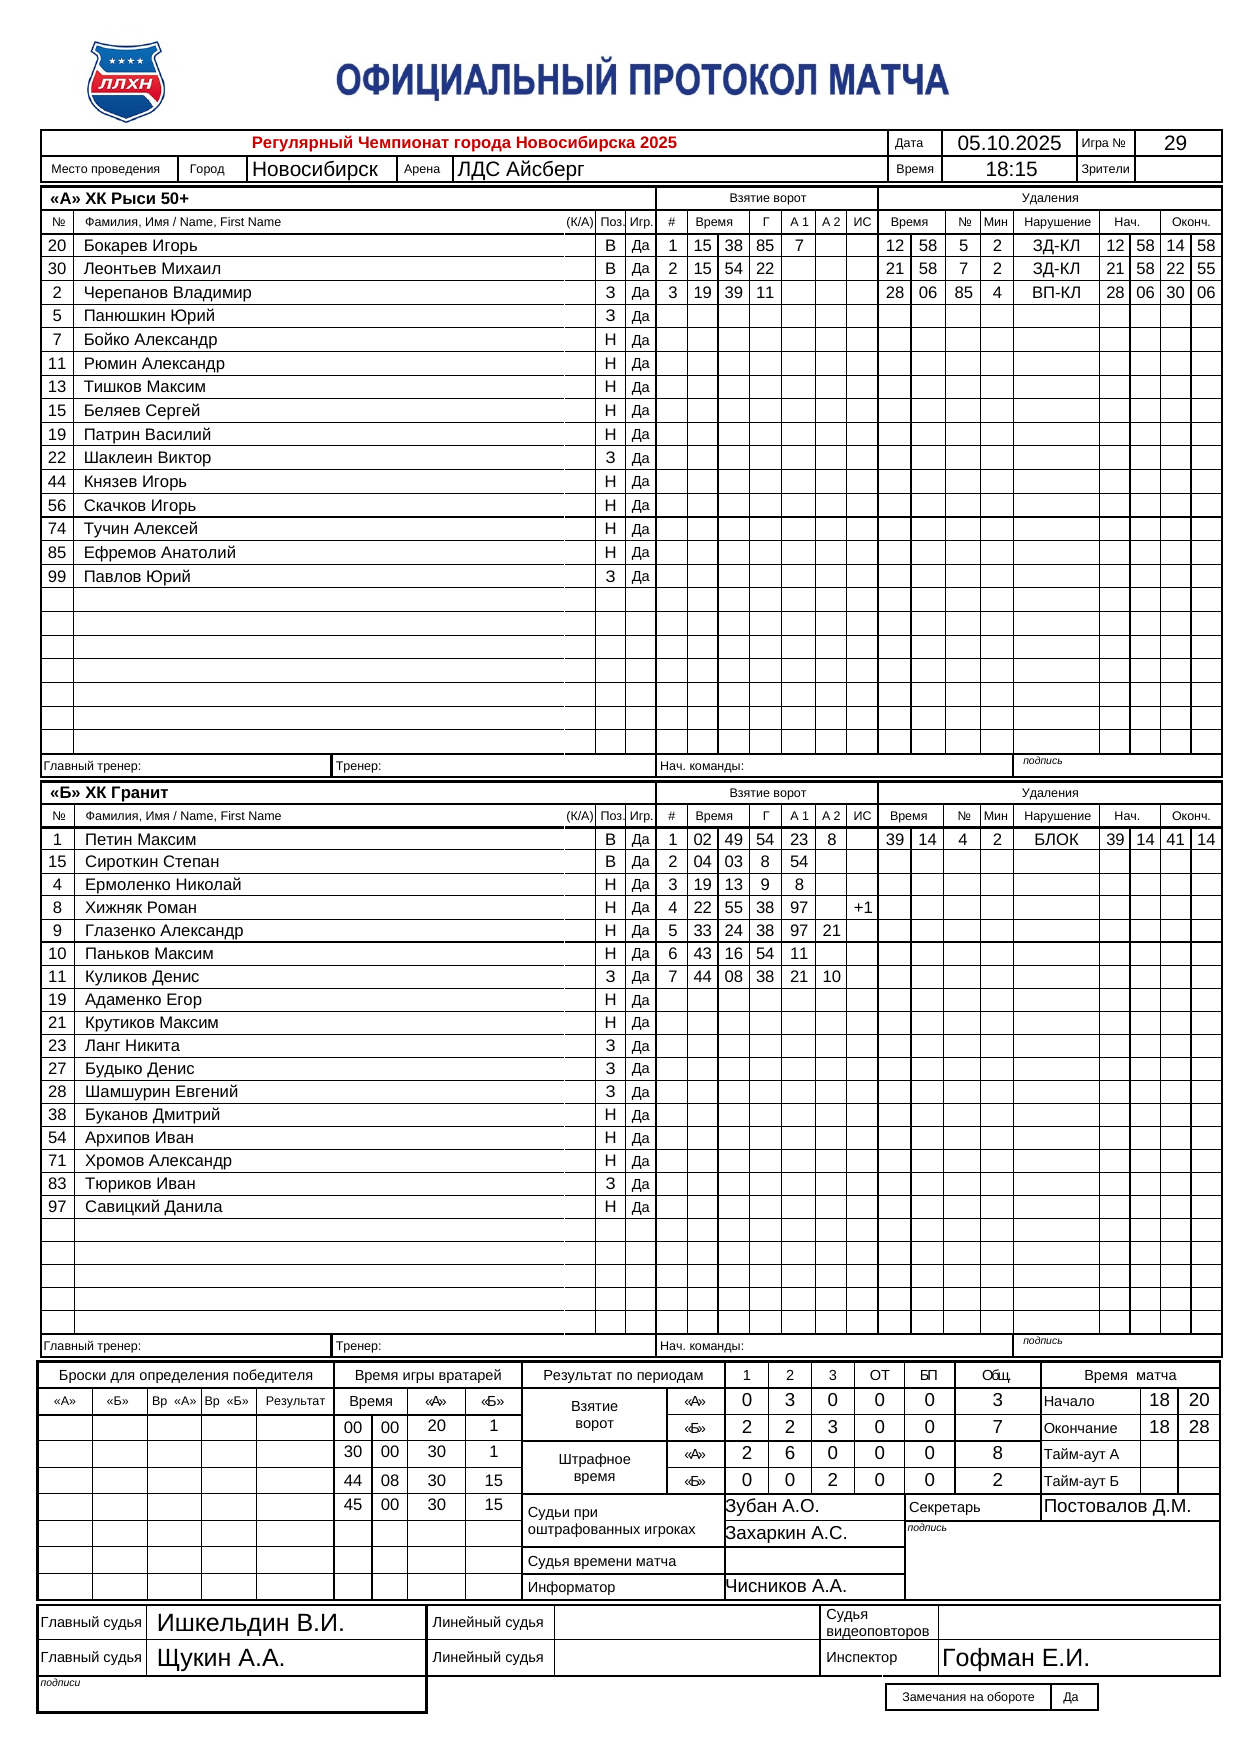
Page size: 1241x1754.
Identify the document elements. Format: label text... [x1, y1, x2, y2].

table_cell [847, 541, 877, 564]
table_cell Да [626, 1173, 655, 1195]
table_cell Да [626, 1081, 655, 1103]
table_cell [847, 1265, 877, 1287]
table_cell «А» [39, 1389, 92, 1413]
table_cell [1161, 352, 1190, 374]
table_cell [981, 423, 1013, 445]
table_cell [1192, 1265, 1221, 1287]
table_cell Н [596, 920, 625, 941]
table_cell [750, 1127, 781, 1149]
table_cell [912, 588, 945, 611]
table_cell Скачков Игорь [74, 494, 564, 516]
table_cell [202, 1416, 256, 1440]
table_cell [1161, 1311, 1190, 1333]
table_cell [816, 305, 846, 327]
table_cell [750, 659, 781, 682]
table_cell [816, 257, 846, 280]
table_cell Судья видеоповторов [821, 1606, 938, 1639]
table_cell [912, 1127, 943, 1149]
table_cell [750, 518, 781, 540]
table_cell [782, 376, 815, 398]
table_cell 24 [719, 920, 749, 941]
table_cell [596, 1265, 625, 1287]
table_cell [879, 541, 910, 564]
table_cell [719, 446, 749, 469]
table_cell [912, 518, 945, 540]
table_cell 15 [688, 235, 717, 256]
table_cell [981, 850, 1013, 872]
table_cell 3 [657, 874, 687, 895]
table_cell [750, 494, 781, 516]
table_cell [782, 1081, 815, 1103]
table_cell [1100, 1081, 1129, 1103]
table_cell [1192, 1311, 1221, 1333]
table_cell Нач. команды: [657, 1335, 1012, 1356]
table_cell Да [626, 494, 655, 516]
table_cell [946, 446, 980, 469]
table_header Удаления [879, 188, 1221, 209]
table_cell Панюшкин Юрий [74, 305, 564, 327]
table_cell [688, 1012, 717, 1033]
table_cell [657, 305, 687, 327]
table_cell [657, 1265, 687, 1287]
table_cell [596, 1242, 625, 1264]
table_cell [750, 707, 781, 729]
table_cell 15 [688, 257, 717, 280]
table_cell БЛОК [1014, 829, 1099, 849]
table_cell [944, 966, 980, 987]
table_cell Время [889, 157, 941, 181]
table_cell А 2 [816, 805, 846, 826]
table_cell [847, 565, 877, 587]
table_cell [1192, 352, 1221, 374]
table_cell [565, 730, 595, 753]
table_cell [816, 707, 846, 729]
table_cell [1100, 659, 1129, 682]
table_cell [75, 1288, 564, 1310]
table_cell 30 [408, 1468, 465, 1493]
table_cell [719, 352, 749, 374]
table_cell 83 [42, 1173, 74, 1195]
table_cell [719, 636, 749, 658]
table_cell Щукин А.А. [147, 1640, 425, 1675]
table_cell [565, 943, 595, 964]
table_cell 15 [466, 1494, 521, 1520]
table_cell [816, 235, 846, 256]
table_cell [93, 1494, 147, 1520]
table_cell Оконч. [1161, 211, 1221, 233]
table_cell [1131, 1150, 1160, 1172]
table_cell [782, 1311, 815, 1333]
table_cell Чисников А.А. [726, 1575, 904, 1599]
table_cell [257, 1468, 333, 1493]
table_cell [981, 943, 1013, 964]
table_cell [1131, 1242, 1160, 1264]
table_cell [1014, 588, 1099, 611]
table_cell [939, 1606, 1219, 1639]
table_cell [596, 1288, 625, 1310]
table_cell [912, 352, 945, 374]
table_cell [946, 352, 980, 374]
table_cell Леонтьев Михаил [74, 257, 564, 280]
table_cell [1100, 494, 1129, 516]
table_cell [782, 399, 815, 422]
table_cell Мин [981, 805, 1013, 826]
table_cell [39, 1574, 92, 1599]
table_cell 14 [1192, 829, 1221, 849]
table_cell [1161, 1081, 1190, 1103]
table_cell 21 [1100, 257, 1129, 280]
table_cell 56 [42, 494, 73, 516]
table_cell [847, 943, 877, 964]
table_cell Фамилия, Имя / Name, First Name [75, 805, 565, 826]
table_cell Время [879, 805, 943, 826]
table_cell [1141, 1441, 1177, 1467]
table_cell [565, 1035, 595, 1057]
table_cell [1131, 730, 1160, 753]
table_cell [1192, 1035, 1221, 1057]
table_cell [782, 1219, 815, 1241]
table_cell 22 [750, 257, 781, 280]
table_cell [688, 1058, 717, 1079]
table_cell [202, 1494, 256, 1520]
table_cell [1131, 588, 1160, 611]
table_cell [1100, 1104, 1129, 1126]
table_cell [373, 1521, 407, 1546]
table_cell [657, 1012, 687, 1033]
table_cell Игр. [626, 805, 655, 826]
table_cell [944, 1242, 980, 1264]
table_cell [688, 588, 717, 611]
table_cell З [596, 305, 625, 327]
table_cell 5 [946, 235, 980, 256]
table_cell [1192, 1150, 1221, 1172]
table_cell [39, 1441, 92, 1467]
table_cell [912, 1265, 943, 1287]
table_cell [847, 1058, 877, 1079]
table_cell [1192, 305, 1221, 327]
table_cell [1192, 1173, 1221, 1195]
table_cell 00 [373, 1441, 407, 1467]
table_header «А» ХК Рыси 50+ [42, 188, 655, 209]
table_cell 2 [769, 1415, 811, 1440]
table_cell [816, 730, 846, 753]
table_cell [657, 541, 687, 564]
table_cell 16 [719, 943, 749, 964]
table_cell [912, 328, 945, 351]
table_cell [981, 1288, 1013, 1310]
table_cell [39, 1521, 92, 1546]
table_cell [981, 1104, 1013, 1126]
table_cell [912, 494, 945, 516]
table_cell [1131, 470, 1160, 493]
table_header 3 [812, 1363, 854, 1387]
table_cell [912, 1058, 943, 1079]
table_cell [1161, 850, 1190, 872]
table_cell [565, 683, 595, 706]
table_cell [946, 707, 980, 729]
table_cell [74, 588, 564, 611]
table_cell Нач. команды: [657, 755, 1012, 776]
table_cell 9 [42, 920, 74, 941]
table_cell [657, 683, 687, 706]
table_cell Н [596, 989, 625, 1011]
table_cell [688, 541, 717, 564]
table_cell Н [596, 1127, 625, 1149]
table_cell [1100, 1127, 1129, 1149]
table_cell [657, 730, 687, 753]
table_cell 2 [981, 235, 1013, 256]
table_cell 4 [981, 281, 1013, 303]
table_cell [1161, 1035, 1190, 1057]
table_cell подпись [1014, 1335, 1221, 1356]
table_cell [782, 446, 815, 469]
table_cell [782, 352, 815, 374]
table_cell З [596, 1173, 625, 1195]
table_cell [565, 565, 595, 587]
table_cell 2 [657, 257, 687, 280]
table_cell [688, 399, 717, 422]
table_cell [596, 636, 625, 658]
table_cell Хижняк Роман [75, 896, 564, 918]
table_cell [688, 494, 717, 516]
table_cell [816, 1035, 846, 1057]
table_cell [719, 376, 749, 398]
table_cell Тайм-аут Б [1042, 1468, 1140, 1493]
table_cell [565, 1081, 595, 1103]
table_cell [946, 376, 980, 398]
table_cell Да [626, 470, 655, 493]
table_cell [257, 1574, 333, 1599]
table_cell [847, 1311, 877, 1333]
table_cell [1179, 1441, 1219, 1467]
table_cell [688, 730, 717, 753]
table_cell [1100, 1265, 1129, 1287]
table_cell [912, 943, 943, 964]
table_header Броски для определения победителя [39, 1363, 333, 1387]
table_cell [816, 896, 846, 918]
table_cell [626, 659, 655, 682]
table_cell [408, 1547, 465, 1573]
table_cell А 1 [782, 805, 815, 826]
table_cell 1 [42, 829, 74, 849]
table_cell [719, 659, 749, 682]
table_cell 97 [42, 1196, 74, 1218]
table_cell [75, 1219, 564, 1241]
table_cell [657, 399, 687, 422]
table_cell [782, 1265, 815, 1287]
table_cell Ишкельдин В.И. [147, 1606, 425, 1639]
table_cell [816, 1012, 846, 1033]
table_cell Поз. [596, 805, 625, 826]
table_cell 55 [719, 896, 749, 918]
table_cell [1192, 1242, 1221, 1264]
table_cell [74, 683, 564, 706]
table_cell [1161, 423, 1190, 445]
table_cell [879, 896, 910, 918]
table_cell [750, 1219, 781, 1241]
table_cell [719, 565, 749, 587]
table_cell [626, 1219, 655, 1241]
table_cell [1014, 565, 1099, 587]
table_cell [1014, 1265, 1099, 1287]
table_cell [782, 470, 815, 493]
table_cell [782, 1012, 815, 1033]
table_cell [782, 683, 815, 706]
table_cell 00 [373, 1416, 407, 1440]
table_cell [719, 730, 749, 753]
table_cell [1131, 1081, 1160, 1103]
table_cell [1131, 1104, 1160, 1126]
table_cell Н [596, 943, 625, 964]
table_cell [74, 659, 564, 682]
table_cell [75, 1242, 564, 1264]
table_cell Архипов Иван [75, 1127, 564, 1149]
table_cell 14 [912, 829, 943, 849]
table_cell [1192, 636, 1221, 658]
table_cell [782, 257, 815, 280]
table_cell Да [626, 850, 655, 872]
table_cell [1100, 612, 1129, 634]
table_cell 14 [1161, 235, 1190, 256]
table_cell З [596, 1081, 625, 1103]
table_cell [981, 1265, 1013, 1287]
table_cell [847, 1150, 877, 1172]
table_cell Да [626, 1035, 655, 1057]
table_cell [981, 588, 1013, 611]
table_cell [1192, 1127, 1221, 1149]
table_cell [912, 399, 945, 422]
table_cell [1192, 966, 1221, 987]
table_cell [1100, 896, 1129, 918]
table_cell [944, 989, 980, 1011]
table_cell [1131, 896, 1160, 918]
table_cell Штрафное время [523, 1442, 666, 1493]
table_cell [1014, 1058, 1099, 1079]
table_cell 39 [719, 281, 749, 303]
table_cell [782, 707, 815, 729]
table_cell Н [596, 352, 625, 374]
table_cell [1014, 1219, 1099, 1241]
table_cell [847, 612, 877, 634]
table_cell [1131, 1035, 1160, 1057]
table_cell [847, 518, 877, 540]
table_cell [750, 565, 781, 587]
table_cell [879, 730, 910, 753]
table_cell [565, 1127, 595, 1149]
table_cell 14 [1131, 829, 1160, 849]
table_cell [1161, 399, 1190, 422]
table_cell 1 [466, 1416, 521, 1440]
table_cell 33 [688, 920, 717, 941]
table_cell [750, 328, 781, 351]
table_cell [879, 518, 910, 540]
table_cell [879, 659, 910, 682]
table_cell [944, 1219, 980, 1241]
table_cell 22 [1161, 257, 1190, 280]
table_cell Н [596, 1150, 625, 1172]
table_cell [596, 683, 625, 706]
table_cell [816, 446, 846, 469]
table_cell [981, 1058, 1013, 1079]
table_cell [1192, 1288, 1221, 1310]
table_cell [816, 281, 846, 303]
table_cell [750, 1150, 781, 1172]
table_cell [879, 352, 910, 374]
table_cell [816, 1265, 846, 1287]
table_cell [657, 588, 687, 611]
table_cell Вр «Б» [202, 1389, 256, 1413]
table_cell [981, 989, 1013, 1011]
table_cell [1014, 850, 1099, 872]
table_cell 6 [657, 943, 687, 964]
table_cell Зрители [1078, 157, 1134, 181]
table_cell [1192, 1081, 1221, 1103]
table_cell А 1 [782, 211, 815, 233]
table_cell [565, 328, 595, 351]
table_cell [1100, 1012, 1129, 1033]
table_cell Н [596, 328, 625, 351]
table_cell [565, 470, 595, 493]
table_cell [816, 1173, 846, 1195]
table_cell [912, 1081, 943, 1103]
table_cell [1100, 683, 1129, 706]
table_cell [816, 1288, 846, 1310]
table_cell [1100, 328, 1129, 351]
table_cell Начало [1042, 1389, 1140, 1413]
table_cell [719, 1150, 749, 1172]
table_cell [1014, 305, 1099, 327]
table_cell [847, 352, 877, 374]
table_cell 30 [408, 1494, 465, 1520]
table_cell [750, 399, 781, 422]
table_cell [981, 1173, 1013, 1195]
table_cell [688, 612, 717, 634]
table_cell [596, 1219, 625, 1241]
table_cell [816, 1150, 846, 1172]
table_cell [596, 707, 625, 729]
table_cell [626, 730, 655, 753]
table_cell [981, 1035, 1013, 1057]
table_cell [946, 730, 980, 753]
table_cell Тайм-аут А [1042, 1441, 1140, 1467]
table_cell [1100, 636, 1129, 658]
table_cell 8 [956, 1442, 1040, 1467]
table_cell [74, 636, 564, 658]
table_cell [1131, 1288, 1160, 1310]
table_cell [1161, 1104, 1190, 1126]
table_cell [1100, 1173, 1129, 1195]
table_cell Князев Игорь [74, 470, 564, 493]
table_cell [879, 1081, 910, 1103]
table_cell [879, 328, 910, 351]
table_cell Г [750, 805, 781, 826]
table_cell [1179, 1468, 1219, 1493]
table_cell [944, 1127, 980, 1149]
table_cell № [42, 211, 73, 233]
table_cell [1161, 612, 1190, 634]
table_cell 38 [750, 896, 781, 918]
table_cell [1161, 683, 1190, 706]
table_cell [879, 1196, 910, 1218]
table_cell [847, 829, 877, 849]
table_cell [750, 376, 781, 398]
table_cell [879, 1288, 910, 1310]
table_cell Зубан А.О. [726, 1495, 904, 1520]
table_cell [565, 636, 595, 658]
table_cell [1014, 328, 1099, 351]
table_cell [1014, 1035, 1099, 1057]
table_cell [1161, 1150, 1190, 1172]
table_cell [565, 399, 595, 422]
table_cell З [596, 446, 625, 469]
table_cell Н [596, 896, 625, 918]
table_cell 22 [688, 896, 717, 918]
table_cell Да [626, 352, 655, 374]
table_cell 30 [42, 257, 73, 280]
table_cell Сироткин Степан [75, 850, 564, 872]
table_cell «Б» [668, 1468, 724, 1493]
table_cell [944, 1035, 980, 1057]
table_cell [879, 966, 910, 987]
table_cell [626, 683, 655, 706]
table_cell [1131, 1311, 1160, 1333]
table_cell Н [596, 399, 625, 422]
table_cell [847, 257, 877, 280]
table_cell [816, 612, 846, 634]
table_cell 74 [42, 518, 73, 540]
table_cell [847, 707, 877, 729]
table_header Время матча [1042, 1363, 1219, 1387]
table_cell [1192, 943, 1221, 964]
table_cell [847, 683, 877, 706]
table_cell [1192, 446, 1221, 469]
table_cell 58 [912, 235, 945, 256]
table_cell [1161, 707, 1190, 729]
table_cell [1131, 707, 1160, 729]
table_cell [565, 541, 595, 564]
table_cell [688, 1081, 717, 1103]
table_cell 08 [719, 966, 749, 987]
table_cell [565, 494, 595, 516]
table_cell [1131, 966, 1160, 987]
table_cell [816, 470, 846, 493]
table_cell [719, 1127, 749, 1149]
table_cell [944, 920, 980, 941]
table_cell Главный судья [39, 1606, 146, 1639]
table_cell [782, 612, 815, 634]
table_cell [1161, 896, 1190, 918]
table_cell [1100, 1058, 1129, 1079]
table_cell [847, 1012, 877, 1033]
table_cell [1100, 399, 1129, 422]
table_cell 58 [1192, 235, 1221, 256]
table_cell [879, 1173, 910, 1195]
table_cell [912, 920, 943, 941]
table_cell [816, 1127, 846, 1149]
table_header Игра № [1078, 131, 1134, 155]
table_cell [847, 376, 877, 398]
table_cell [657, 376, 687, 398]
table_cell Да [626, 328, 655, 351]
table_cell [688, 707, 717, 729]
table_cell Да [626, 966, 655, 987]
table_cell [847, 494, 877, 516]
table_cell [1192, 612, 1221, 634]
table_cell [782, 1058, 815, 1079]
table_cell [257, 1494, 333, 1520]
table_cell 54 [719, 257, 749, 280]
table_cell [750, 636, 781, 658]
table_cell Судьи при оштрафованных игроках [523, 1495, 724, 1546]
table_cell [1192, 1219, 1221, 1241]
table_cell Бойко Александр [74, 328, 564, 351]
table_cell [565, 1242, 595, 1264]
table_cell [750, 1012, 781, 1033]
table_cell [944, 1196, 980, 1218]
table_cell Линейный судья [428, 1640, 554, 1675]
table_cell Фамилия, Имя / Name, First Name [74, 211, 565, 233]
table_cell 11 [782, 943, 815, 964]
table_cell [946, 565, 980, 587]
table_cell 41 [1161, 829, 1190, 849]
table_cell [847, 328, 877, 351]
table_cell [1100, 305, 1129, 327]
table_cell [202, 1441, 256, 1467]
table_cell [1161, 730, 1190, 753]
table_cell [847, 636, 877, 658]
table_cell [847, 1173, 877, 1195]
table_cell [1131, 636, 1160, 658]
table_cell Рюмин Александр [74, 352, 564, 374]
table_cell [148, 1494, 201, 1520]
table_cell [657, 612, 687, 634]
table_cell [626, 612, 655, 634]
table_cell [847, 305, 877, 327]
table_cell [1014, 989, 1099, 1011]
table_cell 04 [688, 850, 717, 872]
table_cell [879, 494, 910, 516]
table_cell Да [626, 518, 655, 540]
table_cell [816, 1196, 846, 1218]
table_cell [93, 1468, 147, 1493]
table_cell [42, 1288, 74, 1310]
table_cell [657, 1242, 687, 1264]
table_cell Мин [981, 211, 1013, 233]
table_cell 10 [42, 943, 74, 964]
table_cell [1100, 989, 1129, 1011]
table_cell [93, 1416, 147, 1440]
table_cell [816, 1081, 846, 1103]
table_cell [912, 874, 943, 895]
table_cell Адаменко Егор [75, 989, 564, 1011]
table_cell 54 [782, 850, 815, 872]
table_cell [1014, 683, 1099, 706]
table_cell [39, 1547, 92, 1573]
table_cell [1131, 1219, 1160, 1241]
table_cell [1014, 1012, 1099, 1033]
table_cell [981, 518, 1013, 540]
table_cell [1100, 1288, 1129, 1310]
table_cell [847, 399, 877, 422]
table_cell [688, 1035, 717, 1057]
table_cell [1161, 1219, 1190, 1241]
table_cell [626, 1265, 655, 1287]
table_cell [42, 1242, 74, 1264]
table_cell [1161, 1242, 1190, 1264]
table_cell [657, 989, 687, 1011]
picture [5, 28, 1179, 129]
table_cell [719, 1288, 749, 1310]
table_cell [879, 850, 910, 872]
table_cell 3 [769, 1389, 811, 1413]
table_cell [981, 1127, 1013, 1149]
table_cell Н [596, 874, 625, 895]
table_cell [912, 730, 945, 753]
table_cell [466, 1547, 521, 1573]
table_cell Ефремов Анатолий [74, 541, 564, 564]
table_cell [657, 707, 687, 729]
table_cell [816, 518, 846, 540]
table_cell 15 [42, 850, 74, 872]
table_cell 0 [769, 1468, 811, 1493]
table_cell 18 [1141, 1389, 1177, 1413]
table_cell [1161, 565, 1190, 587]
table_cell [565, 352, 595, 374]
table_cell 15 [42, 399, 73, 422]
table_cell [1131, 659, 1160, 682]
table_cell [847, 1104, 877, 1126]
table_cell [1099, 1682, 1220, 1711]
table_cell [688, 636, 717, 658]
table_cell [981, 328, 1013, 351]
table_cell [912, 896, 943, 918]
table_cell [944, 1058, 980, 1079]
table_cell [847, 1081, 877, 1103]
table_cell [944, 1104, 980, 1126]
table_cell Патрин Василий [74, 423, 564, 445]
table_cell Секретарь [906, 1495, 1040, 1520]
table_cell Да [626, 399, 655, 422]
table_cell ИС [847, 211, 877, 233]
table_cell [1100, 565, 1129, 587]
table_cell [816, 399, 846, 422]
table_cell [750, 683, 781, 706]
table_cell [1100, 850, 1129, 872]
table_cell 5 [42, 305, 73, 327]
table_cell [1192, 1196, 1221, 1218]
table_cell [912, 659, 945, 682]
table_cell [596, 659, 625, 682]
table_cell [688, 1196, 717, 1218]
table_cell [981, 1012, 1013, 1033]
table_cell [1192, 850, 1221, 872]
table_cell № [946, 211, 980, 233]
table_cell [944, 850, 980, 872]
table_cell [782, 659, 815, 682]
table_cell [912, 683, 945, 706]
table_cell [912, 850, 943, 872]
table_cell [719, 612, 749, 634]
table_cell [981, 730, 1013, 753]
table_cell [879, 707, 910, 729]
table_cell [257, 1441, 333, 1467]
table_cell ЛДС Айсберг [454, 157, 887, 181]
table_header 05.10.2025 [943, 131, 1076, 155]
table_cell [912, 565, 945, 587]
table_cell [565, 1150, 595, 1172]
table_cell Н [596, 1196, 625, 1218]
table_cell [847, 446, 877, 469]
table_cell [782, 305, 815, 327]
table_cell [1014, 399, 1099, 422]
table_cell [1161, 446, 1190, 469]
table_cell [688, 376, 717, 398]
table_cell [1192, 399, 1221, 422]
table_cell [688, 1104, 717, 1126]
table_cell 2 [956, 1468, 1040, 1493]
table_cell [750, 423, 781, 445]
table_cell 20 [408, 1416, 465, 1440]
table_cell [93, 1547, 147, 1573]
table_cell [719, 1058, 749, 1079]
table_cell [912, 1196, 943, 1218]
table_cell 20 [42, 235, 73, 256]
table_cell 12 [1100, 235, 1129, 256]
table_cell 30 [335, 1441, 371, 1467]
table_cell Да [626, 1104, 655, 1126]
table_cell Игр. [626, 211, 655, 233]
table_cell [1100, 1035, 1129, 1057]
table_cell [1014, 1127, 1099, 1149]
table_cell [782, 1196, 815, 1218]
table_cell [981, 612, 1013, 634]
table_cell [428, 1677, 882, 1711]
table_cell 11 [42, 966, 74, 987]
table_cell 00 [373, 1494, 407, 1520]
table_cell Н [596, 541, 625, 564]
table_cell [626, 1288, 655, 1310]
table_cell 55 [1192, 257, 1221, 280]
table_cell [719, 399, 749, 422]
table_cell Н [596, 423, 625, 445]
table_cell [688, 305, 717, 327]
table_cell [565, 281, 595, 303]
table_cell [750, 1265, 781, 1287]
table_cell [750, 1311, 781, 1333]
table_cell [847, 874, 877, 895]
table_cell [750, 1288, 781, 1310]
table_cell 06 [1192, 281, 1221, 303]
table_cell [565, 446, 595, 469]
table_cell [1192, 470, 1221, 493]
table_cell [981, 966, 1013, 987]
table_cell [1100, 1196, 1129, 1218]
table_cell [750, 1242, 781, 1264]
table_cell # [657, 805, 687, 826]
table_cell [565, 920, 595, 941]
table_cell [1131, 328, 1160, 351]
table_cell [1014, 1081, 1099, 1103]
table_cell [657, 636, 687, 658]
table_cell 85 [946, 281, 980, 303]
table_cell [1014, 920, 1099, 941]
table_cell [657, 565, 687, 587]
table_cell [912, 1035, 943, 1057]
table_cell [1161, 1127, 1190, 1149]
table_cell 12 [879, 235, 910, 256]
table_cell Да [626, 829, 655, 849]
table_cell Да [626, 376, 655, 398]
table_cell [816, 943, 846, 964]
table_cell Главный судья [39, 1640, 146, 1675]
table_cell [42, 1265, 74, 1287]
table_cell [688, 989, 717, 1011]
table_cell [657, 1058, 687, 1079]
table_cell [879, 1012, 910, 1033]
table_cell [719, 518, 749, 540]
table_cell [565, 1219, 595, 1241]
table_cell Да [626, 565, 655, 587]
table_cell Результат [257, 1389, 333, 1413]
table_cell 21 [42, 1012, 74, 1033]
table_cell Тренер: [333, 1335, 655, 1356]
table_cell [1192, 376, 1221, 398]
table_cell [148, 1416, 201, 1440]
table_cell [42, 707, 73, 729]
table_cell [565, 707, 595, 729]
table_cell [719, 494, 749, 516]
table_cell [148, 1574, 201, 1599]
table_cell [657, 1288, 687, 1310]
table_cell [946, 423, 980, 445]
table_cell (К/А) [565, 805, 595, 826]
table_cell Н [596, 494, 625, 516]
table_cell 19 [42, 423, 73, 445]
table_cell [782, 518, 815, 540]
table_cell [1131, 376, 1160, 398]
table_cell 45 [335, 1494, 371, 1520]
table_cell [750, 730, 781, 753]
table_cell [1131, 446, 1160, 469]
table_cell Место проведения [42, 157, 177, 181]
table_cell 18:15 [943, 157, 1076, 181]
table_cell 3 [956, 1389, 1040, 1413]
table_cell Гофман Е.И. [939, 1640, 1219, 1675]
table_cell [816, 541, 846, 564]
table_cell 1 [466, 1441, 521, 1467]
table_cell 2 [726, 1442, 768, 1467]
table_cell [1014, 352, 1099, 374]
table_cell 0 [726, 1468, 768, 1493]
table_cell [688, 565, 717, 587]
table_cell [42, 636, 73, 658]
table_cell 21 [782, 966, 815, 987]
table_cell Ланг Никита [75, 1035, 564, 1057]
table_cell 39 [879, 829, 910, 849]
table_cell 19 [42, 989, 74, 1011]
table_cell [782, 541, 815, 564]
table_cell [1014, 966, 1099, 987]
table_cell [1161, 494, 1190, 516]
table_cell [565, 1058, 595, 1079]
table_cell [1192, 541, 1221, 564]
table_cell [565, 874, 595, 895]
table_cell [1192, 1012, 1221, 1033]
table_cell 85 [42, 541, 73, 564]
table_cell [946, 518, 980, 540]
table_cell В [596, 850, 625, 872]
table_cell Н [596, 518, 625, 540]
table_cell 0 [855, 1389, 904, 1413]
table_cell Петин Максим [75, 829, 564, 849]
table_cell [1100, 730, 1129, 753]
table_cell [879, 1265, 910, 1287]
table_cell [847, 850, 877, 872]
table_cell [719, 588, 749, 611]
table_cell 0 [726, 1389, 768, 1413]
table_cell [74, 707, 564, 729]
table_cell [202, 1547, 256, 1573]
table_cell ЗД-КЛ [1014, 235, 1099, 256]
table_cell 7 [42, 328, 73, 351]
table_cell [879, 305, 910, 327]
table_cell [1161, 636, 1190, 658]
table_cell 4 [42, 874, 74, 895]
table_cell [944, 896, 980, 918]
table_cell [750, 1081, 781, 1103]
table_cell [1100, 588, 1129, 611]
table_cell Да [626, 896, 655, 918]
table_cell 0 [905, 1468, 954, 1493]
table_cell [1131, 850, 1160, 872]
table_header 2 [769, 1363, 811, 1387]
table_cell Бокарев Игорь [74, 235, 564, 256]
table_cell [1014, 1242, 1099, 1264]
table_cell [1014, 896, 1099, 918]
table_cell [750, 446, 781, 469]
table_cell [879, 470, 910, 493]
table_cell [847, 1242, 877, 1264]
table_cell [879, 683, 910, 706]
table_cell [816, 1242, 846, 1264]
table_cell 2 [726, 1415, 768, 1440]
table_cell Тишков Максим [74, 376, 564, 398]
table_cell [1100, 446, 1129, 469]
table_cell [944, 1150, 980, 1172]
table_cell [1014, 1150, 1099, 1172]
table_cell [596, 588, 625, 611]
table_cell [1192, 989, 1221, 1011]
table_cell [1131, 494, 1160, 516]
table_cell [1192, 1104, 1221, 1126]
table_cell [657, 1173, 687, 1195]
table_cell [750, 612, 781, 634]
table_cell [1161, 305, 1190, 327]
table_cell [657, 659, 687, 682]
table_cell [565, 1196, 595, 1218]
table_cell 20 [1179, 1389, 1219, 1413]
table_cell Поз. [596, 211, 625, 233]
table_cell [944, 1288, 980, 1310]
table_cell [782, 588, 815, 611]
table_cell [688, 470, 717, 493]
table_cell Шамшурин Евгений [75, 1081, 564, 1103]
table_cell 6 [769, 1442, 811, 1467]
table_cell 11 [42, 352, 73, 374]
table_cell 08 [373, 1468, 407, 1493]
table_cell [657, 1104, 687, 1126]
table_cell Паньков Максим [75, 943, 564, 964]
table_cell [657, 494, 687, 516]
table_cell [1192, 494, 1221, 516]
table_cell Крутиков Максим [75, 1012, 564, 1033]
table_cell [912, 1288, 943, 1310]
table_cell 49 [719, 829, 749, 849]
table_cell [816, 1104, 846, 1126]
table_cell [257, 1521, 333, 1546]
table_cell 8 [750, 850, 781, 872]
table_cell [688, 423, 717, 445]
table_cell [719, 1035, 749, 1057]
table_cell [816, 850, 846, 872]
table_cell [912, 1219, 943, 1241]
table_cell [1161, 989, 1190, 1011]
table_cell [816, 588, 846, 611]
table_cell [816, 989, 846, 1011]
table_header «Б» ХК Гранит [42, 783, 655, 803]
table_cell [719, 1081, 749, 1103]
table_cell ИС [847, 805, 877, 826]
table_cell [816, 352, 846, 374]
table_cell Тюриков Иван [75, 1173, 564, 1195]
table_cell (К/А) [565, 211, 595, 233]
table_cell 99 [42, 565, 73, 587]
table_cell [750, 305, 781, 327]
table_cell [74, 730, 564, 753]
table_cell 0 [855, 1468, 904, 1493]
table_cell [847, 1035, 877, 1057]
table_cell Да [626, 1012, 655, 1033]
table_cell [466, 1574, 521, 1599]
table_cell [912, 446, 945, 469]
table_cell 2 [812, 1468, 854, 1493]
table_cell [782, 423, 815, 445]
table_cell [750, 1196, 781, 1218]
table_cell [912, 1173, 943, 1195]
table_cell З [596, 966, 625, 987]
table_cell [657, 1150, 687, 1172]
table_cell [1192, 565, 1221, 587]
table_cell 23 [782, 829, 815, 849]
table_cell [1014, 874, 1099, 895]
table_cell [688, 683, 717, 706]
table_cell 71 [42, 1150, 74, 1172]
table_cell «Б» [668, 1415, 724, 1440]
table_cell [1161, 376, 1190, 398]
table_cell 44 [42, 470, 73, 493]
table_cell [626, 707, 655, 729]
table_cell 3 [657, 281, 687, 303]
table_cell [1192, 659, 1221, 682]
table_cell Хромов Александр [75, 1150, 564, 1172]
table_cell [1014, 446, 1099, 469]
table_cell [879, 446, 910, 469]
table_cell [719, 683, 749, 706]
table_cell [981, 1081, 1013, 1103]
table_cell 44 [688, 966, 717, 987]
table_cell [879, 1035, 910, 1057]
table_cell Савицкий Данила [75, 1196, 564, 1218]
table_cell Судья времени матча [523, 1548, 724, 1573]
table_cell [981, 399, 1013, 422]
table_cell [1100, 1311, 1129, 1333]
table_cell 2 [981, 829, 1013, 849]
table_cell 2 [657, 850, 687, 872]
table_cell З [596, 281, 625, 303]
table_cell 13 [42, 376, 73, 398]
table_cell 18 [1141, 1415, 1177, 1440]
table_cell [1014, 659, 1099, 682]
table_cell [782, 1288, 815, 1310]
table_cell [1131, 1196, 1160, 1218]
table_cell А 2 [816, 211, 846, 233]
table_cell [93, 1574, 147, 1599]
table_cell [981, 376, 1013, 398]
table_cell [719, 1104, 749, 1126]
table_cell [1014, 1173, 1099, 1195]
table_cell [1161, 966, 1190, 987]
table_cell [816, 1058, 846, 1079]
table_cell № [944, 805, 980, 826]
table_cell [847, 423, 877, 445]
table_cell [847, 1219, 877, 1241]
table_cell 10 [816, 966, 846, 987]
table_cell [879, 1127, 910, 1149]
table_cell [946, 399, 980, 422]
table_cell [847, 659, 877, 682]
table_cell [75, 1311, 564, 1333]
table_cell [565, 1012, 595, 1033]
table_cell Ермоленко Николай [75, 874, 564, 895]
table_cell [719, 423, 749, 445]
table_cell [1161, 659, 1190, 682]
table_cell Г [750, 211, 781, 233]
table_cell [719, 470, 749, 493]
table_cell [879, 1311, 910, 1333]
table_cell [257, 1416, 333, 1440]
table_cell [847, 588, 877, 611]
table_cell [1100, 1150, 1129, 1172]
table_cell [981, 683, 1013, 706]
table_cell [1100, 1219, 1129, 1241]
table_cell [912, 636, 945, 658]
table_cell [1014, 518, 1099, 540]
table_cell 06 [1131, 281, 1160, 303]
table_cell [688, 1219, 717, 1241]
table_cell [1131, 1173, 1160, 1195]
table_cell [847, 1127, 877, 1149]
table_cell [1131, 920, 1160, 941]
table_cell [847, 235, 877, 256]
table_cell 0 [905, 1415, 954, 1440]
table_cell [782, 730, 815, 753]
table_cell 0 [812, 1442, 854, 1467]
table_cell З [596, 1058, 625, 1079]
table_cell [42, 730, 73, 753]
table_cell Н [596, 1012, 625, 1033]
table_cell [946, 588, 980, 611]
table_cell Главный тренер: [42, 755, 330, 776]
table_cell 23 [42, 1035, 74, 1057]
table_cell 38 [719, 235, 749, 256]
table_cell 19 [688, 874, 717, 895]
table_cell [1161, 1196, 1190, 1218]
table_cell [879, 943, 910, 964]
table_cell [879, 1150, 910, 1172]
table_cell [1192, 1058, 1221, 1079]
table_cell [555, 1640, 819, 1675]
table_cell [719, 1311, 749, 1333]
table_cell [1100, 376, 1129, 398]
table_cell [816, 1219, 846, 1241]
table_cell 58 [1131, 235, 1160, 256]
table_cell [657, 1035, 687, 1057]
table_cell [981, 352, 1013, 374]
table_cell 02 [688, 829, 717, 849]
table_cell [816, 659, 846, 682]
table_header Взятие ворот [657, 783, 877, 803]
table_cell [1014, 612, 1099, 634]
table_cell [657, 518, 687, 540]
table_cell [879, 1242, 910, 1264]
table_cell [657, 352, 687, 374]
table_cell [847, 989, 877, 1011]
table_cell [1192, 730, 1221, 753]
table_cell [847, 920, 877, 941]
table_cell [946, 541, 980, 564]
table_cell [565, 518, 595, 540]
table_cell [1131, 541, 1160, 564]
table_cell [816, 683, 846, 706]
table_cell 03 [719, 850, 749, 872]
table_cell Вр «А» [148, 1389, 201, 1413]
table_cell [1161, 1012, 1190, 1033]
table_cell 2 [981, 257, 1013, 280]
table_cell [657, 446, 687, 469]
table_cell [565, 659, 595, 682]
table_cell Да [626, 1150, 655, 1172]
table_cell Нарушение [1014, 211, 1099, 233]
table_cell [1131, 1265, 1160, 1287]
table_cell [565, 588, 595, 611]
table_cell [42, 683, 73, 706]
table_cell [944, 874, 980, 895]
table_cell [750, 1058, 781, 1079]
table_cell [750, 1104, 781, 1126]
table_cell [688, 1265, 717, 1287]
table_cell [782, 281, 815, 303]
table_cell [981, 470, 1013, 493]
table_cell [879, 565, 910, 587]
table_cell Информатор [523, 1575, 724, 1599]
table_cell 8 [816, 829, 846, 849]
table_cell 0 [905, 1442, 954, 1467]
table_cell [1100, 920, 1129, 941]
table_cell [981, 1150, 1013, 1172]
table_cell [719, 1012, 749, 1033]
table_cell [42, 588, 73, 611]
table_cell [782, 1242, 815, 1264]
table_cell [912, 989, 943, 1011]
table_cell [981, 305, 1013, 327]
table_cell [565, 896, 595, 918]
table_cell [879, 989, 910, 1011]
table_cell [1131, 989, 1160, 1011]
table_cell [912, 470, 945, 493]
table_cell [148, 1547, 201, 1573]
table_cell [373, 1547, 407, 1573]
table_cell [946, 470, 980, 493]
table_cell [257, 1547, 333, 1573]
table_cell [565, 257, 595, 280]
table_cell [847, 1288, 877, 1310]
table_cell [1100, 943, 1129, 964]
table_cell [912, 1012, 943, 1033]
table_cell [750, 352, 781, 374]
table_cell [981, 1242, 1013, 1264]
table_cell 21 [816, 920, 846, 941]
table_cell [1131, 874, 1160, 895]
table_cell [883, 1677, 1220, 1681]
table_cell [1100, 707, 1129, 729]
table_header Замечания на обороте [887, 1685, 1050, 1709]
table_cell [719, 1242, 749, 1264]
table_cell 3 [812, 1415, 854, 1440]
table_cell Взятие ворот [523, 1389, 666, 1440]
table_cell [816, 423, 846, 445]
table_cell [1161, 328, 1190, 351]
table_cell Арена [398, 157, 452, 181]
table_cell Новосибирск [248, 157, 396, 181]
table_cell [1014, 636, 1099, 658]
table_cell [1014, 494, 1099, 516]
table_cell Главный тренер: [42, 1335, 330, 1356]
table_cell 0 [855, 1442, 904, 1467]
table_cell 22 [42, 446, 73, 469]
table_cell [1100, 966, 1129, 987]
table_cell [657, 470, 687, 493]
table_cell [719, 305, 749, 327]
table_cell 43 [688, 943, 717, 964]
table_cell [1014, 730, 1099, 753]
table_cell [596, 612, 625, 634]
table_cell 38 [750, 920, 781, 941]
table_cell 28 [42, 1081, 74, 1103]
table_cell Да [626, 920, 655, 941]
table_cell Инспектор [821, 1640, 938, 1675]
table_cell [1161, 1173, 1190, 1195]
table_cell [1100, 470, 1129, 493]
table_cell [1141, 1468, 1177, 1493]
table_cell 0 [905, 1389, 954, 1413]
table_cell 19 [688, 281, 717, 303]
table_cell [657, 1311, 687, 1333]
table_cell [1161, 1265, 1190, 1287]
table_cell 7 [782, 235, 815, 256]
table_cell 38 [750, 966, 781, 987]
table_cell Постовалов Д.М. [1042, 1495, 1219, 1520]
table_cell [981, 920, 1013, 941]
table_cell [750, 989, 781, 1011]
table_cell Время [879, 211, 945, 233]
table_cell [946, 636, 980, 658]
table_cell # [657, 211, 687, 233]
table_cell [1192, 518, 1221, 540]
table_cell [912, 1311, 943, 1333]
table_cell [719, 541, 749, 564]
table_cell [1161, 588, 1190, 611]
table_cell [42, 1311, 74, 1333]
table_cell 30 [408, 1441, 465, 1467]
table_cell [1192, 707, 1221, 729]
table_cell [847, 966, 877, 987]
table_cell [408, 1521, 465, 1546]
table_cell [565, 612, 595, 634]
table_cell Да [626, 235, 655, 256]
table_cell [39, 1494, 92, 1520]
table_cell [657, 328, 687, 351]
table_cell [626, 1242, 655, 1264]
table_cell [75, 1265, 564, 1287]
table_cell 39 [1100, 829, 1129, 849]
table_cell [946, 659, 980, 682]
table_cell 54 [42, 1127, 74, 1149]
table_cell [1131, 518, 1160, 540]
table_cell [782, 1173, 815, 1195]
table_cell [1131, 305, 1160, 327]
table_cell [981, 494, 1013, 516]
table_cell Глазенко Александр [75, 920, 564, 941]
table_cell Шаклеин Виктор [74, 446, 564, 469]
table_cell [1014, 541, 1099, 564]
table_cell подпись [1014, 755, 1221, 776]
table_cell +1 [847, 896, 877, 918]
table_cell [596, 1311, 625, 1333]
table_cell [466, 1521, 521, 1546]
table_cell [816, 874, 846, 895]
table_cell Да [626, 989, 655, 1011]
table_cell [981, 636, 1013, 658]
table_cell 1 [657, 235, 687, 256]
table_cell [719, 1173, 749, 1195]
table_cell [1014, 943, 1099, 964]
table_cell [1131, 565, 1160, 587]
table_cell Буканов Дмитрий [75, 1104, 564, 1126]
table_cell [626, 636, 655, 658]
table_cell «Б» [93, 1389, 147, 1413]
table_cell [1014, 470, 1099, 493]
table_cell [750, 541, 781, 564]
table_cell [816, 328, 846, 351]
table_cell [981, 565, 1013, 587]
table_cell № [42, 805, 74, 826]
table_cell [981, 707, 1013, 729]
table_cell [782, 494, 815, 516]
table_cell [565, 829, 595, 849]
table_cell [879, 423, 910, 445]
table_cell 58 [1131, 257, 1160, 280]
table_cell [688, 1127, 717, 1149]
table_cell [565, 1288, 595, 1310]
table_cell Оконч. [1161, 805, 1221, 826]
table_cell В [596, 235, 625, 256]
table_cell [688, 1150, 717, 1172]
table_cell [657, 1127, 687, 1149]
table_cell Н [596, 376, 625, 398]
table_cell [1131, 1012, 1160, 1033]
table_header Общ. [956, 1363, 1040, 1387]
table_cell 15 [466, 1468, 521, 1493]
table_cell З [596, 565, 625, 587]
table_cell [750, 588, 781, 611]
table_cell 27 [42, 1058, 74, 1079]
table_cell [719, 1265, 749, 1287]
table_cell [1131, 1127, 1160, 1149]
table_cell [626, 1311, 655, 1333]
table_cell Да [626, 423, 655, 445]
table_cell [565, 850, 595, 872]
table_cell Да [626, 305, 655, 327]
table_cell [626, 588, 655, 611]
table_cell [750, 470, 781, 493]
table_cell Нач. [1100, 805, 1160, 826]
table_cell [719, 1219, 749, 1241]
table_cell [912, 612, 945, 634]
table_cell [1014, 1196, 1099, 1218]
table_cell [879, 612, 910, 634]
table_header Регулярный Чемпионат города Новосибирска 2025 [42, 131, 887, 155]
table_header БП [905, 1363, 954, 1387]
table_cell [202, 1521, 256, 1546]
table_cell [565, 423, 595, 445]
table_cell [1161, 470, 1190, 493]
table_cell Нарушение [1014, 805, 1099, 826]
table_cell [726, 1548, 904, 1573]
table_cell [408, 1574, 465, 1599]
table_cell [782, 1104, 815, 1126]
table_cell [912, 966, 943, 987]
table_cell Город [179, 157, 246, 181]
table_cell [782, 565, 815, 587]
table_cell [912, 1242, 943, 1264]
table_cell Да [626, 874, 655, 895]
table_cell 58 [912, 257, 945, 280]
table_cell «А» [668, 1389, 724, 1413]
table_cell 21 [879, 257, 910, 280]
table_cell Да [626, 943, 655, 964]
table_cell Да [626, 541, 655, 564]
table_cell [688, 446, 717, 469]
table_cell [657, 1196, 687, 1218]
table_cell [879, 636, 910, 658]
table_cell [1131, 352, 1160, 374]
table_cell 7 [946, 257, 980, 280]
table_cell [879, 1219, 910, 1241]
table_cell [1131, 1058, 1160, 1079]
table_cell [1100, 541, 1129, 564]
table_cell 28 [1100, 281, 1129, 303]
table_cell [944, 1265, 980, 1287]
table_cell [1131, 612, 1160, 634]
table_cell [1136, 157, 1221, 181]
table_cell [981, 659, 1013, 682]
table_cell [555, 1606, 819, 1639]
table_cell [565, 235, 595, 256]
table_cell [74, 612, 564, 634]
table_cell [1014, 707, 1099, 729]
table_cell [782, 636, 815, 658]
table_cell [657, 423, 687, 445]
table_cell Павлов Юрий [74, 565, 564, 587]
table_cell [1014, 376, 1099, 398]
table_cell Да [626, 1196, 655, 1218]
table_cell [847, 470, 877, 493]
table_cell [565, 305, 595, 327]
table_cell Н [596, 470, 625, 493]
table_cell [42, 659, 73, 682]
table_cell Н [596, 1104, 625, 1126]
table_cell «А» [668, 1442, 724, 1467]
table_cell [816, 565, 846, 587]
table_cell [879, 1104, 910, 1126]
table_cell [688, 328, 717, 351]
table_cell [944, 1311, 980, 1333]
table_cell [202, 1468, 256, 1493]
table_cell [1192, 920, 1221, 941]
table_cell 54 [750, 943, 781, 964]
table_cell [1131, 943, 1160, 964]
table_cell [1161, 518, 1190, 540]
table_cell [1161, 541, 1190, 564]
table_cell 4 [657, 896, 687, 918]
table_cell [981, 874, 1013, 895]
table_cell [148, 1441, 201, 1467]
table_cell [1192, 874, 1221, 895]
table_cell [847, 1196, 877, 1218]
table_cell 2 [42, 281, 73, 303]
table_cell [1014, 1288, 1099, 1310]
table_cell подписи [39, 1677, 425, 1711]
table_cell [912, 541, 945, 564]
table_cell [879, 399, 910, 422]
table_cell [981, 896, 1013, 918]
table_cell «А» [408, 1389, 465, 1413]
table_cell [912, 707, 945, 729]
table_cell [565, 989, 595, 1011]
table_cell [782, 1127, 815, 1149]
table_cell [565, 376, 595, 398]
table_cell В [596, 829, 625, 849]
table_cell [944, 1081, 980, 1103]
table_cell [847, 730, 877, 753]
table_cell Куликов Денис [75, 966, 564, 987]
table_cell ВП-КЛ [1014, 281, 1099, 303]
table_cell [1192, 588, 1221, 611]
table_cell 8 [782, 874, 815, 895]
table_cell Да [626, 1127, 655, 1149]
table_cell [565, 1173, 595, 1195]
table_cell 5 [657, 920, 687, 941]
table_cell [93, 1441, 147, 1467]
table_cell 4 [944, 829, 980, 849]
table_cell [946, 305, 980, 327]
table_header Результат по периодам [523, 1363, 724, 1387]
table_cell 00 [335, 1416, 371, 1440]
table_cell [335, 1574, 371, 1599]
table_cell [335, 1521, 371, 1546]
table_cell 0 [812, 1389, 854, 1413]
table_cell [981, 446, 1013, 469]
table_cell Нач. [1100, 211, 1160, 233]
table_cell [816, 376, 846, 398]
table_header Удаления [879, 783, 1221, 803]
table_cell [688, 518, 717, 540]
table_cell [373, 1574, 407, 1599]
table_cell [1014, 423, 1099, 445]
table_cell [847, 281, 877, 303]
table_cell [39, 1416, 92, 1440]
table_cell [1161, 1288, 1190, 1310]
table_cell [688, 1173, 717, 1195]
table_cell [1161, 874, 1190, 895]
table_cell [1161, 920, 1190, 941]
table_cell 97 [782, 920, 815, 941]
table_cell 28 [1179, 1415, 1219, 1440]
table_cell [879, 920, 910, 941]
table_cell [879, 376, 910, 398]
table_header 1 [726, 1363, 768, 1387]
table_cell [912, 376, 945, 398]
table_cell 30 [1161, 281, 1190, 303]
table_cell [1014, 1104, 1099, 1126]
table_cell [946, 328, 980, 351]
table_cell [981, 1196, 1013, 1218]
table_cell 7 [956, 1415, 1040, 1440]
table_cell подпись [906, 1522, 1219, 1599]
table_cell [816, 636, 846, 658]
table_cell [565, 1265, 595, 1287]
table_cell [719, 328, 749, 351]
table_cell [1100, 423, 1129, 445]
table_cell Да [626, 446, 655, 469]
table_cell Захаркин А.С. [726, 1521, 904, 1546]
table_cell [782, 1035, 815, 1057]
table_cell [688, 1311, 717, 1333]
table_cell Время [335, 1389, 407, 1413]
table_cell «Б » [466, 1389, 521, 1413]
table_cell [1192, 683, 1221, 706]
table_cell Тренер: [333, 755, 655, 776]
table_cell [688, 1288, 717, 1310]
table_cell [1192, 423, 1221, 445]
table_cell [202, 1574, 256, 1599]
table_cell [981, 1311, 1013, 1333]
table_cell Окончание [1042, 1415, 1140, 1440]
table_cell [719, 989, 749, 1011]
table_cell [944, 943, 980, 964]
table_cell [816, 494, 846, 516]
table_cell [912, 305, 945, 327]
table_cell Да [626, 257, 655, 280]
table_cell [782, 989, 815, 1011]
table_cell [912, 1104, 943, 1126]
table_cell [1192, 328, 1221, 351]
table_cell [1100, 352, 1129, 374]
table_cell 11 [750, 281, 781, 303]
table_cell [335, 1547, 371, 1573]
table_header Дата [889, 131, 941, 155]
table_cell [1100, 518, 1129, 540]
table_cell Время [688, 805, 749, 826]
table_cell [946, 683, 980, 706]
table_cell [879, 874, 910, 895]
table_cell [1161, 943, 1190, 964]
table_cell [879, 588, 910, 611]
table_cell 97 [782, 896, 815, 918]
table_cell 54 [750, 829, 781, 849]
table_cell [946, 612, 980, 634]
table_cell Да [626, 281, 655, 303]
table_cell [148, 1521, 201, 1546]
table_cell Тучин Алексей [74, 518, 564, 540]
table_cell [1014, 1311, 1099, 1333]
table_cell [39, 1468, 92, 1493]
table_cell [944, 1012, 980, 1033]
table_cell Будыко Денис [75, 1058, 564, 1079]
table_cell [719, 707, 749, 729]
table_cell 13 [719, 874, 749, 895]
table_cell [981, 1219, 1013, 1241]
table_cell [782, 328, 815, 351]
table_cell 44 [335, 1468, 371, 1493]
table_cell [1100, 874, 1129, 895]
table_cell [565, 1311, 595, 1333]
table_cell 85 [750, 235, 781, 256]
table_cell З [596, 1035, 625, 1057]
table_cell [1131, 399, 1160, 422]
table_cell [750, 1173, 781, 1195]
table_cell [782, 1150, 815, 1172]
table_cell [42, 1219, 74, 1241]
table_cell [688, 1242, 717, 1264]
table_cell 28 [879, 281, 910, 303]
table_cell [93, 1521, 147, 1546]
table_cell [981, 541, 1013, 564]
table_cell [1100, 1242, 1129, 1264]
table_cell [565, 966, 595, 987]
table_cell [657, 1081, 687, 1103]
table_cell [719, 1196, 749, 1218]
table_cell [1131, 683, 1160, 706]
table_cell [565, 1104, 595, 1126]
table_cell 1 [657, 829, 687, 849]
table_header 29 [1136, 131, 1221, 155]
table_cell [944, 1173, 980, 1195]
table_cell Время [688, 211, 749, 233]
table_cell Черепанов Владимир [74, 281, 564, 303]
table_cell В [596, 257, 625, 280]
table_cell 38 [42, 1104, 74, 1126]
table_header Взятие ворот [657, 188, 877, 209]
table_cell Да [626, 1058, 655, 1079]
table_cell 7 [657, 966, 687, 987]
table_cell [879, 1058, 910, 1079]
table_cell 06 [912, 281, 945, 303]
table_cell Беляев Сергей [74, 399, 564, 422]
table_header Да [1052, 1685, 1097, 1709]
table_cell 8 [42, 896, 74, 918]
table_cell Линейный судья [428, 1606, 554, 1639]
table_cell 9 [750, 874, 781, 895]
table_cell [750, 1035, 781, 1057]
table_cell [688, 659, 717, 682]
table_cell [816, 1311, 846, 1333]
table_cell [657, 1219, 687, 1241]
table_header ОТ [855, 1363, 904, 1387]
table_cell [42, 612, 73, 634]
table_cell [148, 1468, 201, 1493]
table_cell 0 [855, 1415, 904, 1440]
table_cell [946, 494, 980, 516]
table_cell [688, 352, 717, 374]
table_cell ЗД-КЛ [1014, 257, 1099, 280]
table_cell [912, 1150, 943, 1172]
table_cell [912, 423, 945, 445]
table_cell [596, 730, 625, 753]
table_cell [1192, 896, 1221, 918]
table_cell [1131, 423, 1160, 445]
table_cell [1161, 1058, 1190, 1079]
table_header Время игры вратарей [335, 1363, 521, 1387]
